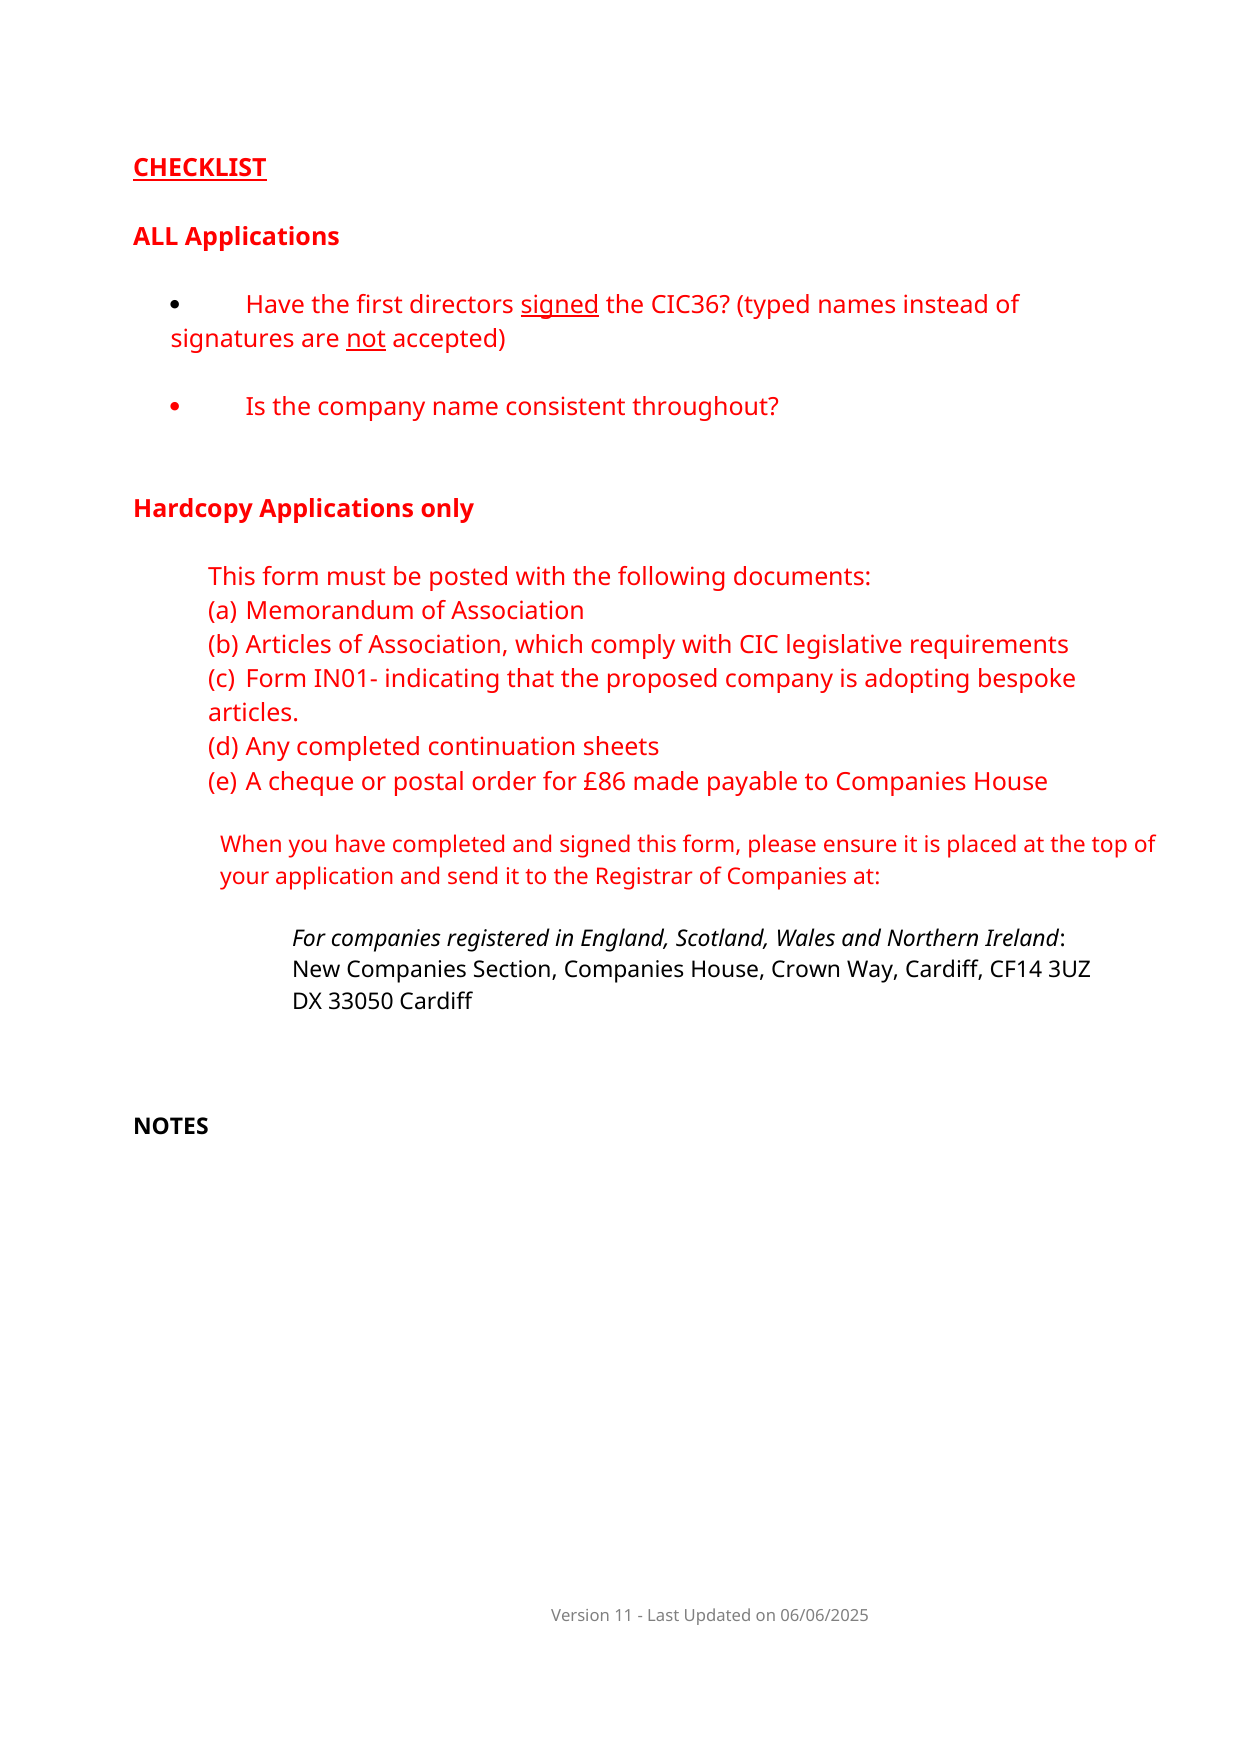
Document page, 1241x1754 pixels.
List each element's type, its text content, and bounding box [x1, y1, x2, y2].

list Any completed continuation sheets [208, 729, 1137, 763]
title Is the company name consistent throughout? [170, 388, 1137, 422]
list Memorandum of Association [208, 593, 1137, 627]
title Hardcopy Applications only [133, 491, 1137, 525]
table_header When you have completed and signed this form, please ensure it is placed at the top of your application and send it to the Registrar of Companies at: For companies registered in England, Scotland, Wales and Northern Ireland: New Companies Section, Companies House, Crown Way, Cardiff, CF14 3UZ DX 33050 Cardiff [131, 829, 1197, 1078]
list A cheque or postal order for £86 made payable to Companies House [208, 763, 1137, 797]
title This form must be posted with the following documents: [208, 559, 1137, 593]
list Articles of Association, which comply with CIC legislative requirements [208, 627, 1137, 661]
text NOTES [133, 1110, 1073, 1141]
title ALL Applications [133, 218, 1137, 252]
title Have the first directors signed the CIC36? (typed names instead of signatures are not accepted) [170, 286, 1137, 354]
list Form IN01- indicating that the proposed company is adopting bespoke articles. [208, 661, 1137, 729]
title CHECKLIST [133, 150, 1137, 218]
